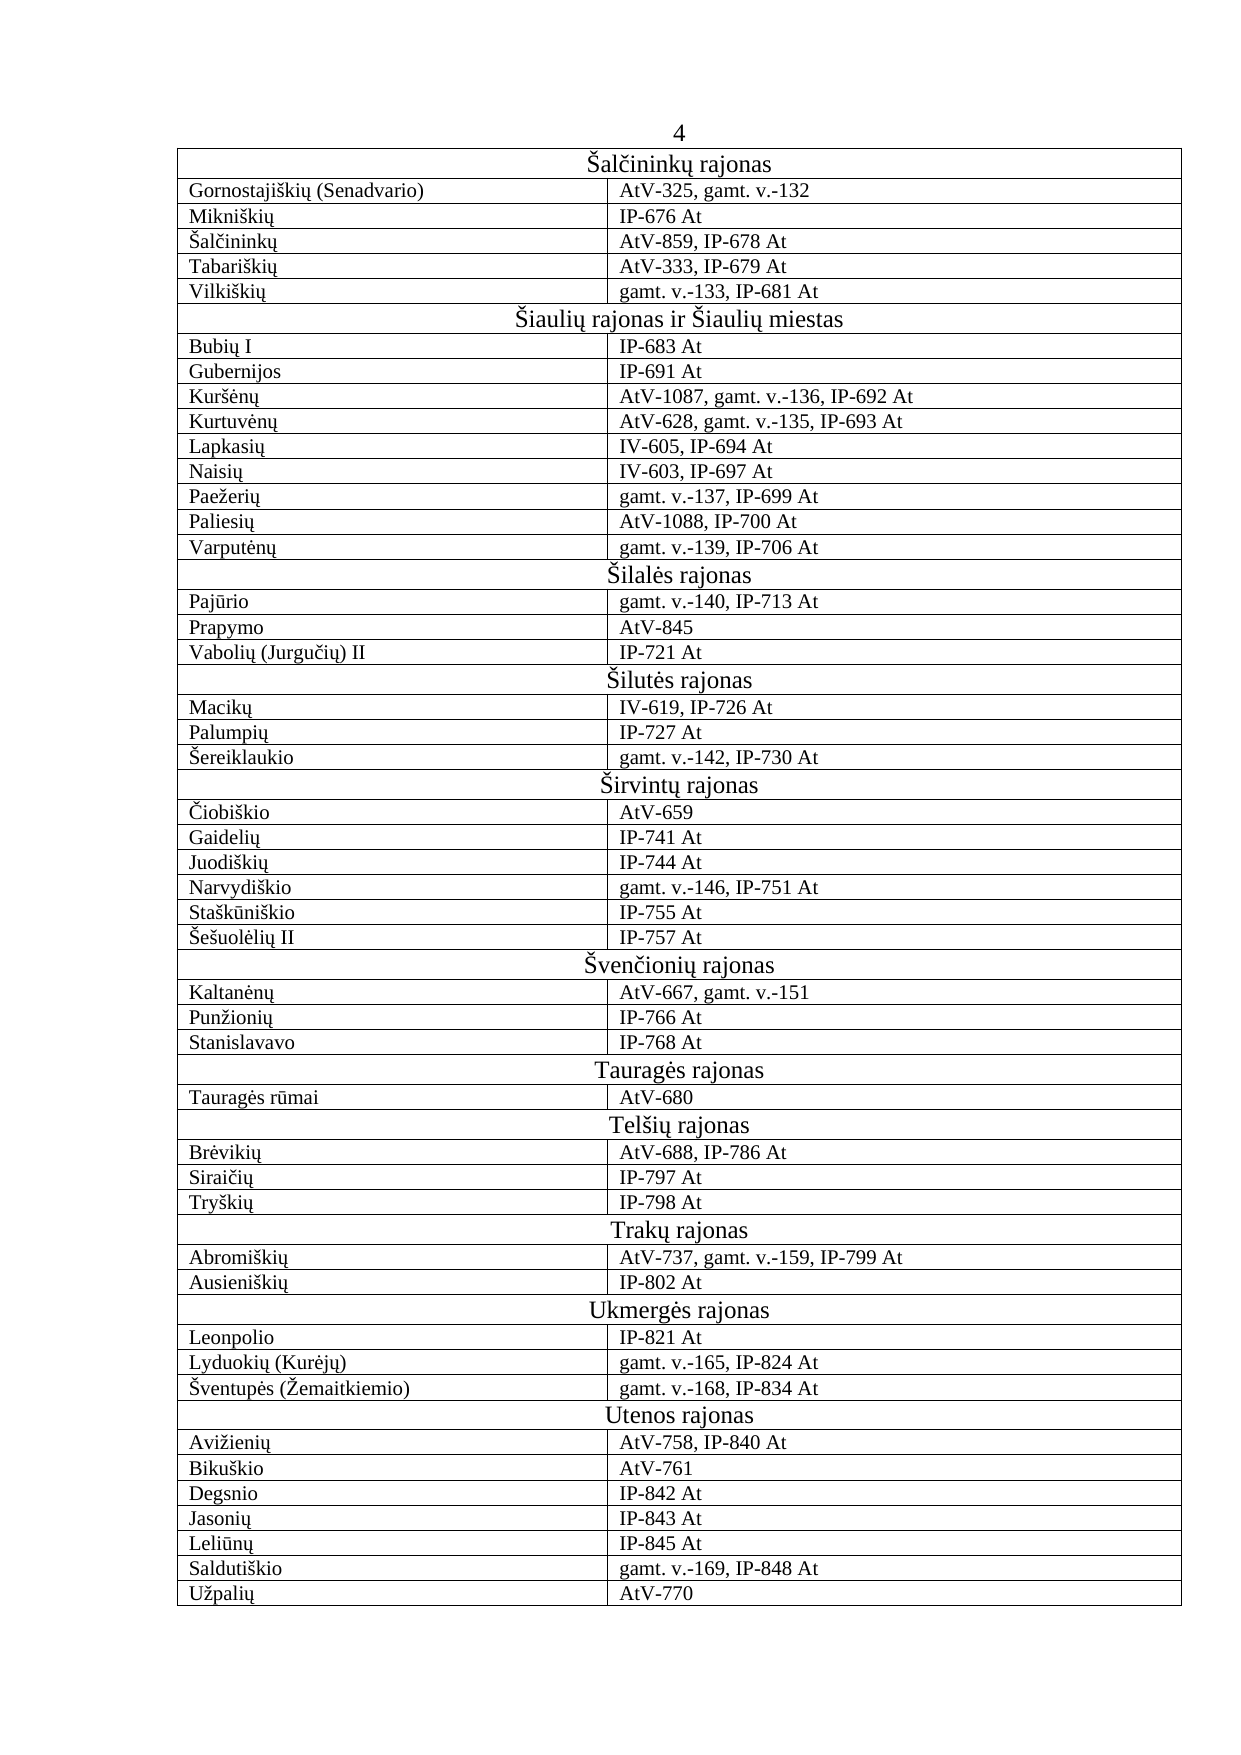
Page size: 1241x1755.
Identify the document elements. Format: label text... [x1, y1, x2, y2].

table_cell AtV-680 [608, 1085, 1181, 1109]
table_cell Vilkiškių [178, 279, 607, 303]
table_cell AtV-1087, gamt. v.-136, IP-692 At [608, 384, 1181, 408]
table_cell IP-676 At [608, 204, 1181, 228]
table_cell Lyduokių (Kurėjų) [178, 1350, 607, 1374]
table_cell Juodiškių [178, 850, 607, 874]
table_cell Tryškių [178, 1190, 607, 1214]
table_cell Šereiklaukio [178, 745, 607, 769]
table_cell Kurtuvėnų [178, 409, 607, 433]
table_cell Šventupės (Žemaitkiemio) [178, 1375, 607, 1399]
table_cell Bikuškio [178, 1455, 607, 1479]
table_cell Pajūrio [178, 590, 607, 613]
table_cell IV-603, IP-697 At [608, 459, 1181, 483]
table_cell IP-842 At [608, 1481, 1181, 1504]
table_cell Staškūniškio [178, 900, 607, 924]
table_cell gamt. v.-146, IP-751 At [608, 875, 1181, 899]
table_cell Avižienių [178, 1430, 607, 1454]
table_cell AtV-761 [608, 1455, 1181, 1479]
table_cell Gornostajiškių (Senadvario) [178, 179, 607, 202]
table_cell Ausieniškių [178, 1270, 607, 1294]
table_cell IP-845 At [608, 1531, 1181, 1555]
table_cell gamt. v.-168, IP-834 At [608, 1375, 1181, 1399]
table_cell Kaltanėnų [178, 980, 607, 1004]
table_cell Lapkasių [178, 434, 607, 458]
table_cell Bubių I [178, 334, 607, 358]
table_cell gamt. v.-142, IP-730 At [608, 745, 1181, 769]
table_cell Šalčininkų [178, 229, 607, 253]
table_cell IP-768 At [608, 1030, 1181, 1054]
table_cell Jasonių [178, 1506, 607, 1530]
table_cell AtV-688, IP-786 At [608, 1140, 1181, 1164]
table_cell AtV-628, gamt. v.-135, IP-693 At [608, 409, 1181, 433]
table_cell Degsnio [178, 1481, 607, 1504]
table_cell gamt. v.-133, IP-681 At [608, 279, 1181, 303]
table_cell Abromiškių [178, 1245, 607, 1269]
table_cell gamt. v.-165, IP-824 At [608, 1350, 1181, 1374]
table_cell AtV-770 [608, 1581, 1181, 1605]
table_cell AtV-325, gamt. v.-132 [608, 179, 1181, 202]
table_cell gamt. v.-137, IP-699 At [608, 484, 1181, 508]
table_cell IP-802 At [608, 1270, 1181, 1294]
table_cell Brėvikių [178, 1140, 607, 1164]
table_cell Leonpolio [178, 1325, 607, 1349]
table_cell AtV-859, IP-678 At [608, 229, 1181, 253]
table_cell Utenos rajonas [178, 1401, 1181, 1429]
table_cell IP-843 At [608, 1506, 1181, 1530]
table_cell Vabolių (Jurgučių) II [178, 640, 607, 664]
table_cell AtV-758, IP-840 At [608, 1430, 1181, 1454]
table_cell IP-727 At [608, 720, 1181, 744]
table_cell Tabariškių [178, 254, 607, 278]
table_cell Saldutiškio [178, 1556, 607, 1580]
table_cell IP-721 At [608, 640, 1181, 664]
table_cell IP-797 At [608, 1165, 1181, 1189]
table_cell Čiobiškio [178, 800, 607, 824]
table_cell AtV-667, gamt. v.-151 [608, 980, 1181, 1004]
table_cell Leliūnų [178, 1531, 607, 1555]
table_cell Trakų rajonas [178, 1215, 1181, 1244]
table_cell AtV-737, gamt. v.-159, IP-799 At [608, 1245, 1181, 1269]
table_cell AtV-659 [608, 800, 1181, 824]
table_cell gamt. v.-139, IP-706 At [608, 535, 1181, 559]
table_cell IP-683 At [608, 334, 1181, 358]
table_cell Varputėnų [178, 535, 607, 559]
table_cell Stanislavavo [178, 1030, 607, 1054]
table_cell Paliesių [178, 510, 607, 533]
table_cell Švenčionių rajonas [178, 950, 1181, 979]
table_cell IP-755 At [608, 900, 1181, 924]
table_cell Naisių [178, 459, 607, 483]
table_cell Siraičių [178, 1165, 607, 1189]
table_cell Paežerių [178, 484, 607, 508]
table_cell Macikų [178, 695, 607, 719]
table_cell AtV-333, IP-679 At [608, 254, 1181, 278]
table_cell IP-798 At [608, 1190, 1181, 1214]
table_cell IP-741 At [608, 825, 1181, 849]
table_cell Tauragės rūmai [178, 1085, 607, 1109]
table_cell IP-691 At [608, 359, 1181, 383]
table_cell gamt. v.-140, IP-713 At [608, 590, 1181, 613]
table_cell Palumpių [178, 720, 607, 744]
table_cell Telšių rajonas [178, 1110, 1181, 1139]
table_cell IV-605, IP-694 At [608, 434, 1181, 458]
table_cell Mikniškių [178, 204, 607, 228]
table_cell Širvintų rajonas [178, 770, 1181, 799]
table_cell IP-744 At [608, 850, 1181, 874]
table_cell Tauragės rajonas [178, 1055, 1181, 1084]
table_cell Gubernijos [178, 359, 607, 383]
table_cell Kuršėnų [178, 384, 607, 408]
table_cell Šilalės rajonas [178, 560, 1181, 588]
table_cell Užpalių [178, 1581, 607, 1605]
table_cell IP-757 At [608, 925, 1181, 949]
table_cell IP-766 At [608, 1005, 1181, 1029]
table_cell IV-619, IP-726 At [608, 695, 1181, 719]
table_cell AtV-1088, IP-700 At [608, 510, 1181, 533]
table_cell Šilutės rajonas [178, 665, 1181, 693]
table_cell Ukmergės rajonas [178, 1295, 1181, 1324]
table_cell Šiaulių rajonas ir Šiaulių miestas [178, 304, 1181, 333]
table_cell Šalčininkų rajonas [178, 149, 1181, 177]
table_cell gamt. v.-169, IP-848 At [608, 1556, 1181, 1580]
table_cell Šešuolėlių II [178, 925, 607, 949]
table_cell IP-821 At [608, 1325, 1181, 1349]
table_cell Prapymo [178, 615, 607, 639]
table_cell AtV-845 [608, 615, 1181, 639]
table_cell Punžionių [178, 1005, 607, 1029]
table_cell Gaidelių [178, 825, 607, 849]
table_cell Narvydiškio [178, 875, 607, 899]
